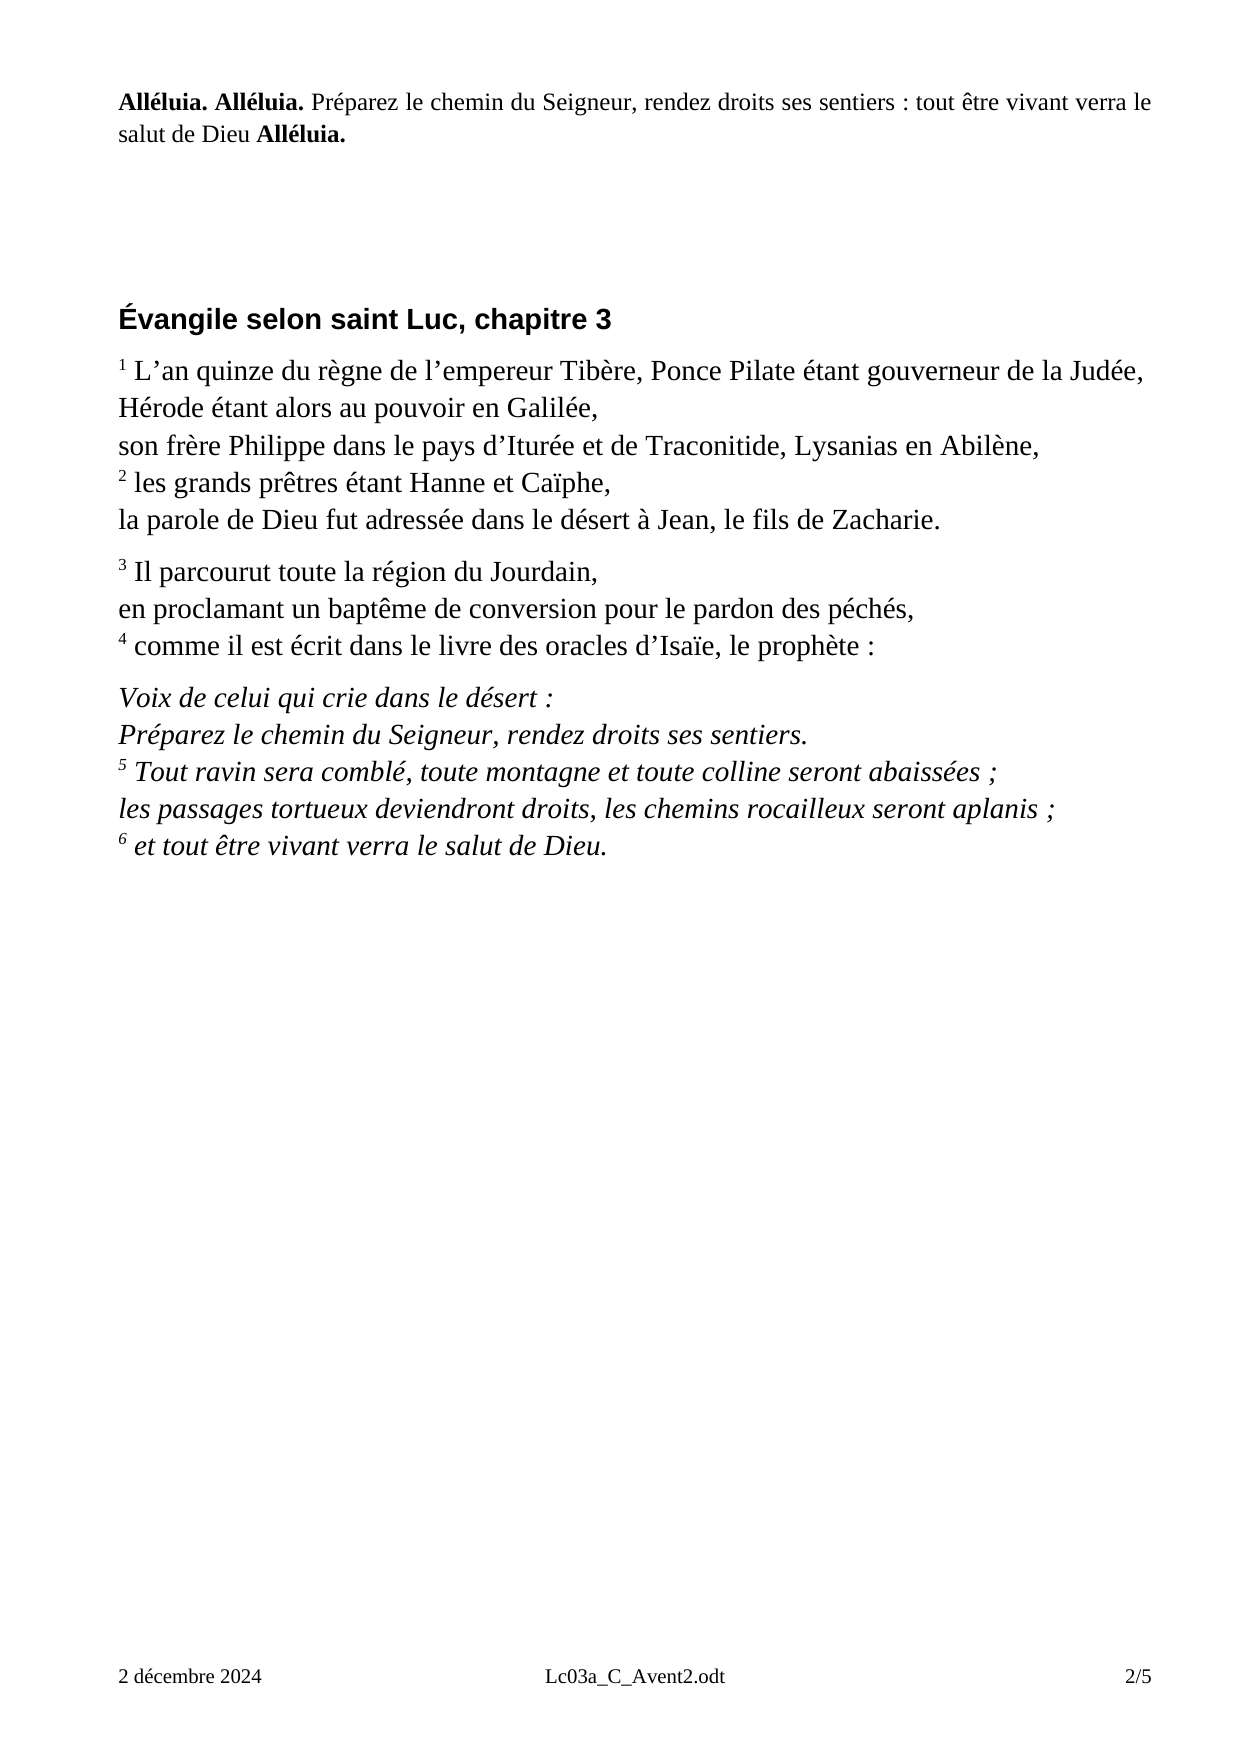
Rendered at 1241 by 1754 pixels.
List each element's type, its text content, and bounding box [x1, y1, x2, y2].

text Préparez le chemin du Seigneur, rendez droits ses sentiers. [118, 718, 1152, 750]
text 5 Tout ravin sera comblé, toute montagne et toute colline seront abaissées ; [118, 755, 1152, 787]
text 3 Il parcourut toute la région du Jourdain, [118, 555, 1152, 587]
text Hérode étant alors au pouvoir en Galilée, [118, 392, 1152, 424]
text Voix de celui qui crie dans le désert : [118, 681, 1152, 713]
text 2 les grands prêtres étant Hanne et Caïphe, [118, 466, 1152, 498]
text Alléluia. Alléluia. Préparez le chemin du Seigneur, rendez droits ses sentiers : tout être vivant verra le salut de Dieu Alléluia. [118, 88, 1152, 148]
text 1 L’an quinze du règne de l’empereur Tibère, Ponce Pilate étant gouverneur de la Judée, [118, 355, 1152, 387]
text 4 comme il est écrit dans le livre des oracles d’Isaïe, le prophète : [118, 629, 1152, 661]
text son frère Philippe dans le pays d’Iturée et de Traconitide, Lysanias en Abilène, [118, 429, 1152, 461]
text la parole de Dieu fut adressée dans le désert à Jean, le fils de Zacharie. [118, 503, 1152, 535]
subtitle Évangile selon saint Luc, chapitre 3 [118, 303, 1152, 335]
text 6 et tout être vivant verra le salut de Dieu. [118, 829, 1152, 862]
text en proclamant un baptême de conversion pour le pardon des péchés, [118, 592, 1152, 624]
text les passages tortueux deviendront droits, les chemins rocailleux seront aplanis ; [118, 792, 1152, 824]
